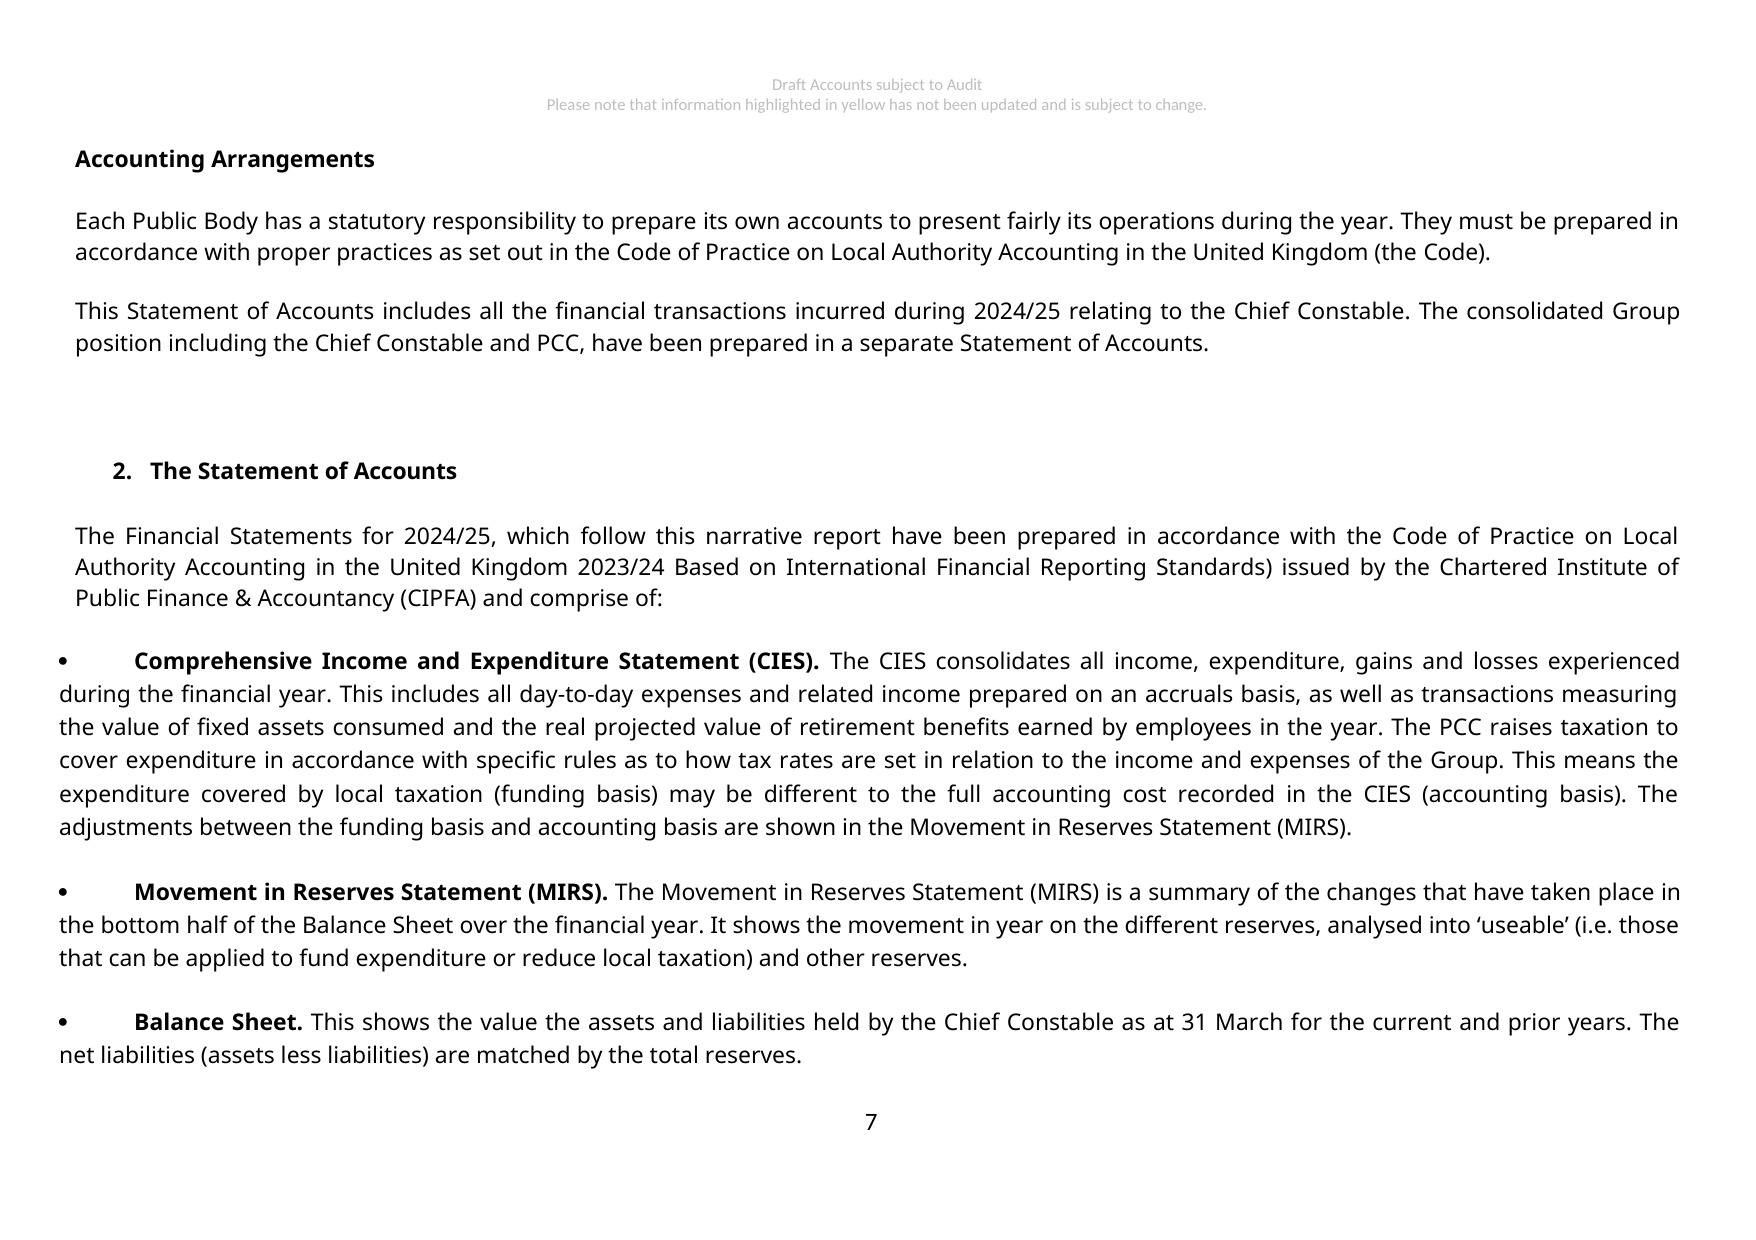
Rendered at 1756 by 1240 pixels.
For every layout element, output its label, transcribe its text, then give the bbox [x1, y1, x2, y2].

text The Financial Statements for 2024/25, which follow this narrative report have been prepared in accordance with the Code of Practice on Local Authority Accounting in the United Kingdom 2023/24 Based on International Financial Reporting Standards) issued by the Chartered Institute of Public Finance & Accountancy (CIPFA) and comprise of: [75, 519, 1681, 613]
list Balance Sheet. This shows the value the assets and liabilities held by the Chief Constable as at 31 March for the current and prior years. The net liabilities (assets less liabilities) are matched by the total reserves. [59, 1006, 1681, 1070]
text This Statement of Accounts includes all the financial transactions incurred during 2024/25 relating to the Chief Constable. The consolidated Group position including the Chief Constable and PCC, have been prepared in a separate Statement of Accounts. [75, 295, 1681, 358]
subtitle Accounting Arrangements [75, 142, 1711, 174]
list Movement in Reserves Statement (MIRS). The Movement in Reserves Statement (MIRS) is a summary of the changes that have taken place in the bottom half of the Balance Sheet over the financial year. It shows the movement in year on the different reserves, analysed into ‘useable’ (i.e. those that can be applied to fund expenditure or reduce local taxation) and other reserves. [59, 876, 1681, 973]
subtitle The Statement of Accounts [112, 455, 1711, 487]
text Each Public Body has a statutory responsibility to prepare its own accounts to present fairly its operations during the year. They must be prepared in accordance with proper practices as set out in the Code of Practice on Local Authority Accounting in the United Kingdom (the Code). [75, 205, 1681, 268]
list Comprehensive Income and Expenditure Statement (CIES). The CIES consolidates all income, expenditure, gains and losses experienced during the financial year. This includes all day-to-day expenses and related income prepared on an accruals basis, as well as transactions measuring the value of fixed assets consumed and the real projected value of retirement benefits earned by employees in the year. The PCC raises taxation to cover expenditure in accordance with specific rules as to how tax rates are set in relation to the income and expenses of the Group. This means the expenditure covered by local taxation (funding basis) may be different to the full accounting cost recorded in the CIES (accounting basis). The adjustments between the funding basis and accounting basis are shown in the Movement in Reserves Statement (MIRS). [59, 645, 1681, 842]
